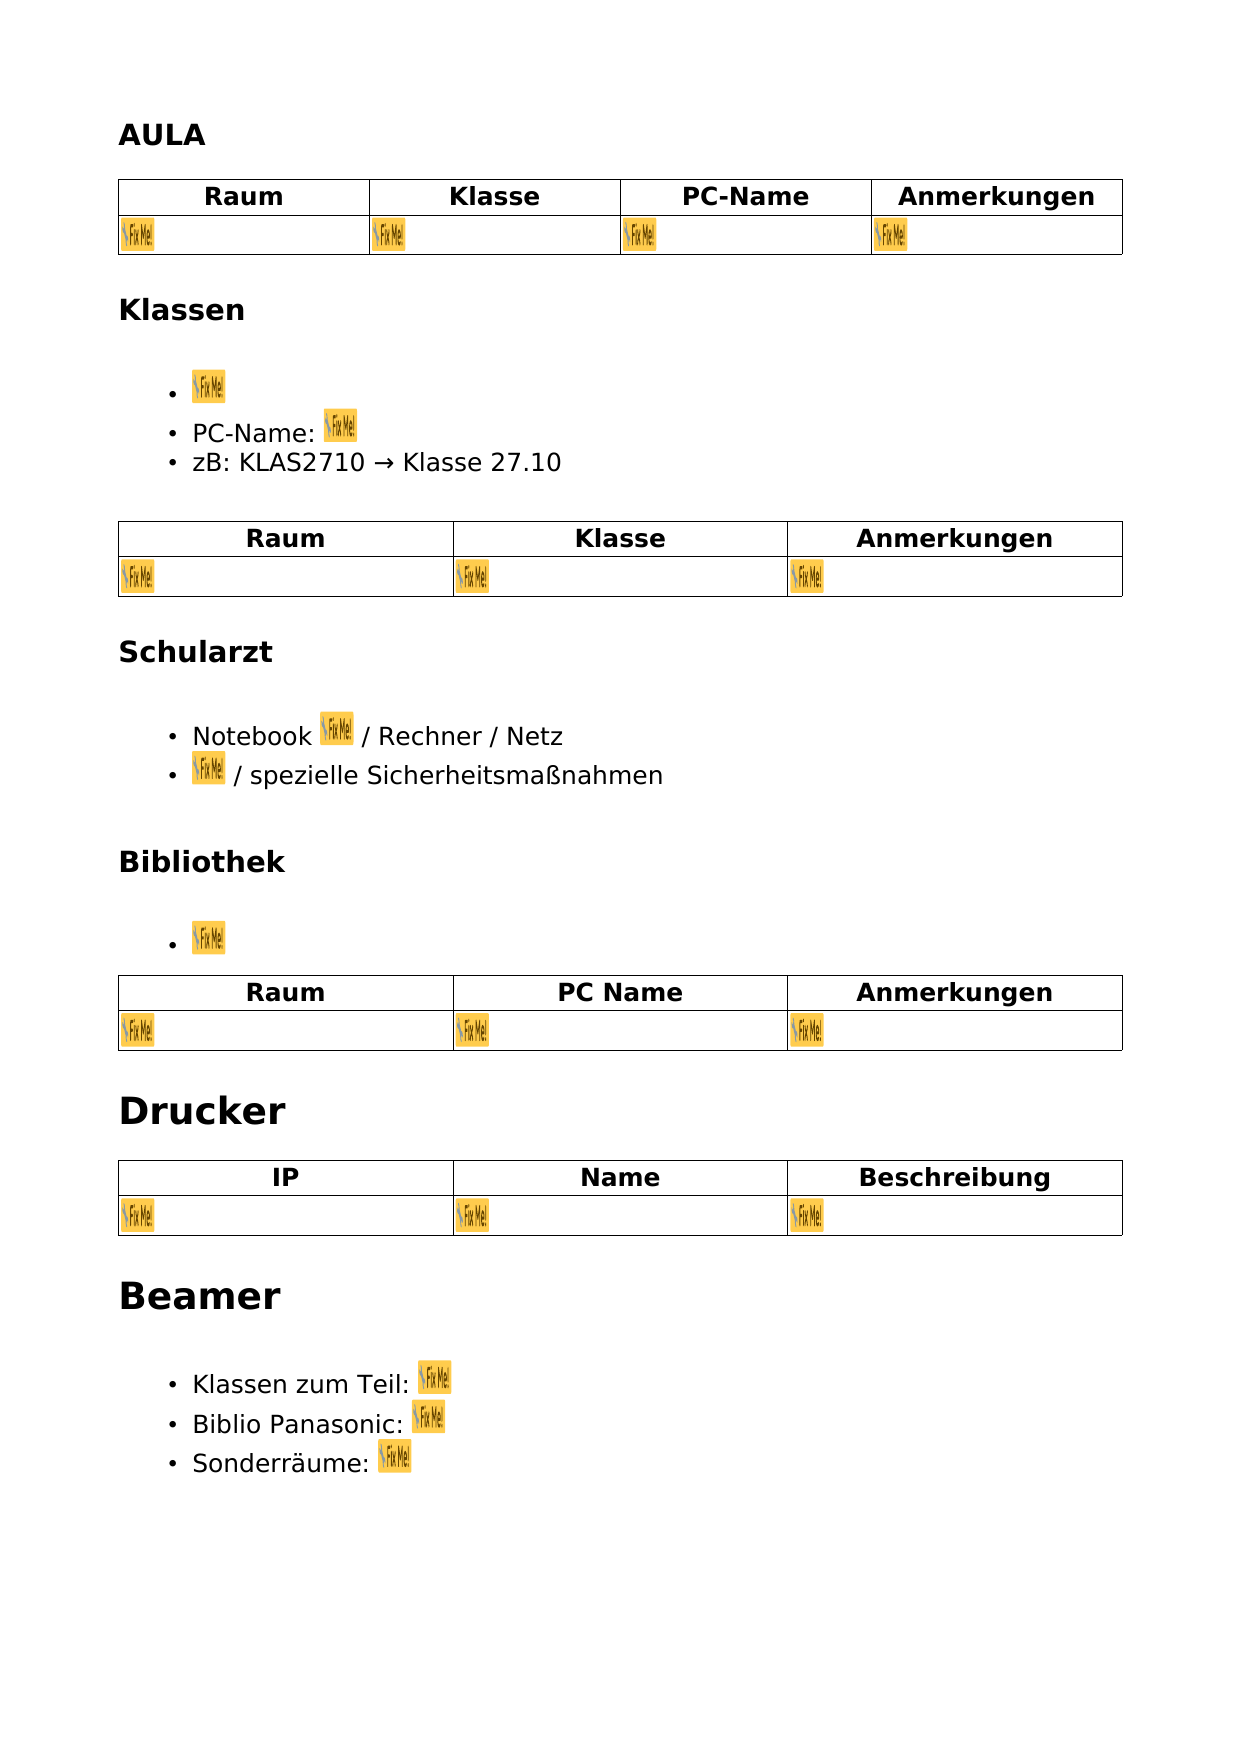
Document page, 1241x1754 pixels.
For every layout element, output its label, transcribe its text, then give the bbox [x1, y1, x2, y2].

list PC-Name: [177, 408, 1122, 448]
table_cell [872, 216, 1122, 254]
subtitle Bibliothek [118, 845, 1122, 879]
list / spezielle Sicherheitsmaßnahmen [177, 751, 1122, 790]
table_cell [621, 216, 871, 254]
table_header PC Name [454, 976, 787, 1010]
table_header Klasse [454, 522, 787, 556]
list Klassen zum Teil: [177, 1360, 1122, 1400]
table_cell [454, 1196, 787, 1235]
table_cell [788, 1196, 1122, 1235]
table_cell [119, 216, 369, 254]
table_cell [119, 1196, 453, 1235]
table_cell [119, 557, 453, 596]
table_cell [788, 1011, 1122, 1049]
table_header Raum [119, 976, 453, 1010]
table_header Anmerkungen [788, 522, 1122, 556]
list Notebook / Rechner / Netz [177, 712, 1122, 751]
table_header Raum [119, 180, 369, 214]
subtitle Schularzt [118, 636, 1122, 670]
table_header Klasse [370, 180, 620, 214]
subtitle Klassen [118, 294, 1122, 328]
table_header Anmerkungen [872, 180, 1122, 214]
table_header Anmerkungen [788, 976, 1122, 1010]
table_cell [370, 216, 620, 254]
table_cell [454, 557, 787, 596]
subtitle Drucker [118, 1089, 1122, 1133]
list Sonderräume: [177, 1439, 1122, 1478]
table_header Raum [119, 522, 453, 556]
list Biblio Panasonic: [177, 1400, 1122, 1439]
subtitle AULA [118, 118, 1122, 152]
table_cell [454, 1011, 787, 1049]
table_header Name [454, 1161, 787, 1195]
subtitle Beamer [118, 1275, 1122, 1318]
table_header Beschreibung [788, 1161, 1122, 1195]
table_cell [119, 1011, 453, 1049]
table_header PC-Name [621, 180, 871, 214]
table_cell [788, 557, 1122, 596]
table_header IP [119, 1161, 453, 1195]
list zB: KLAS2710 → Klasse 27.10 [177, 448, 1122, 477]
